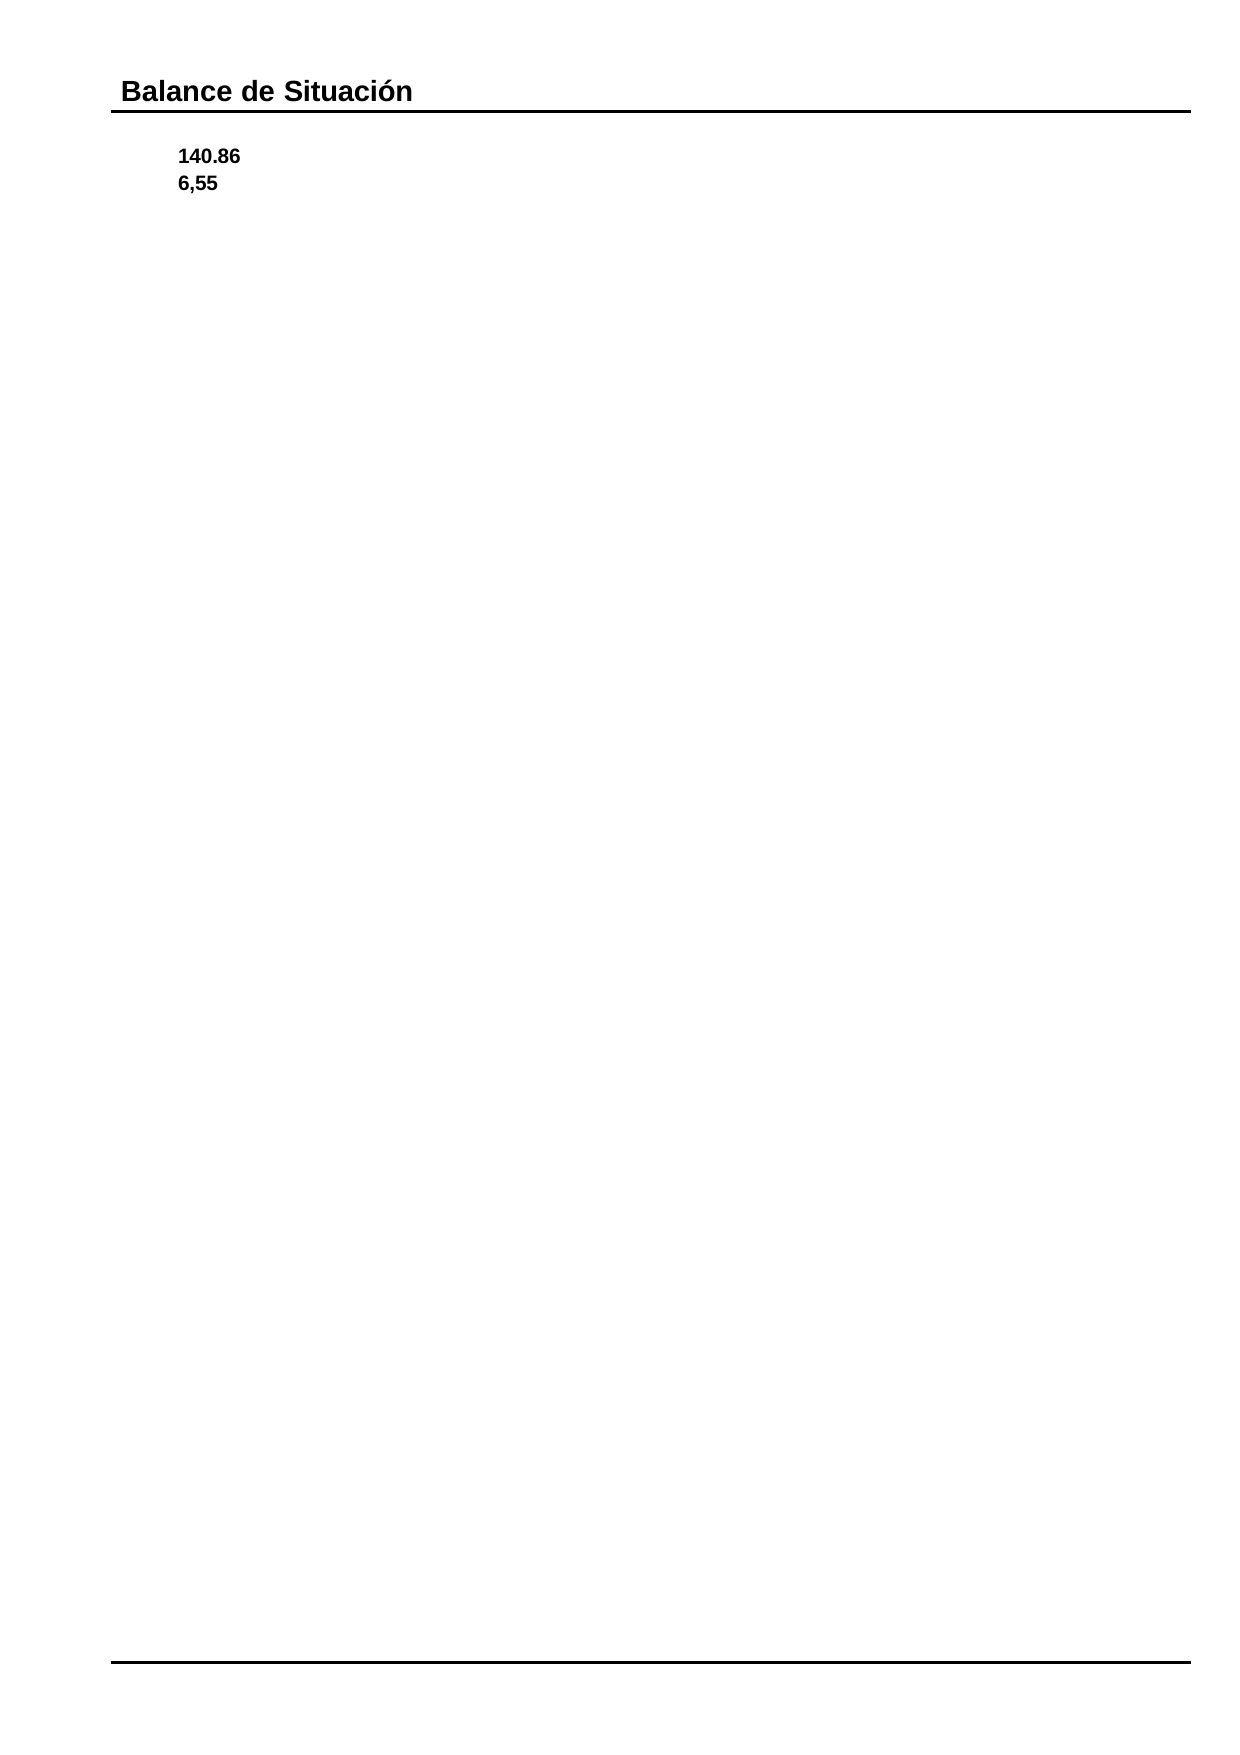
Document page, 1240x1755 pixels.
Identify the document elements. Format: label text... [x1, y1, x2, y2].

text 140.866,55 [178, 142, 243, 195]
